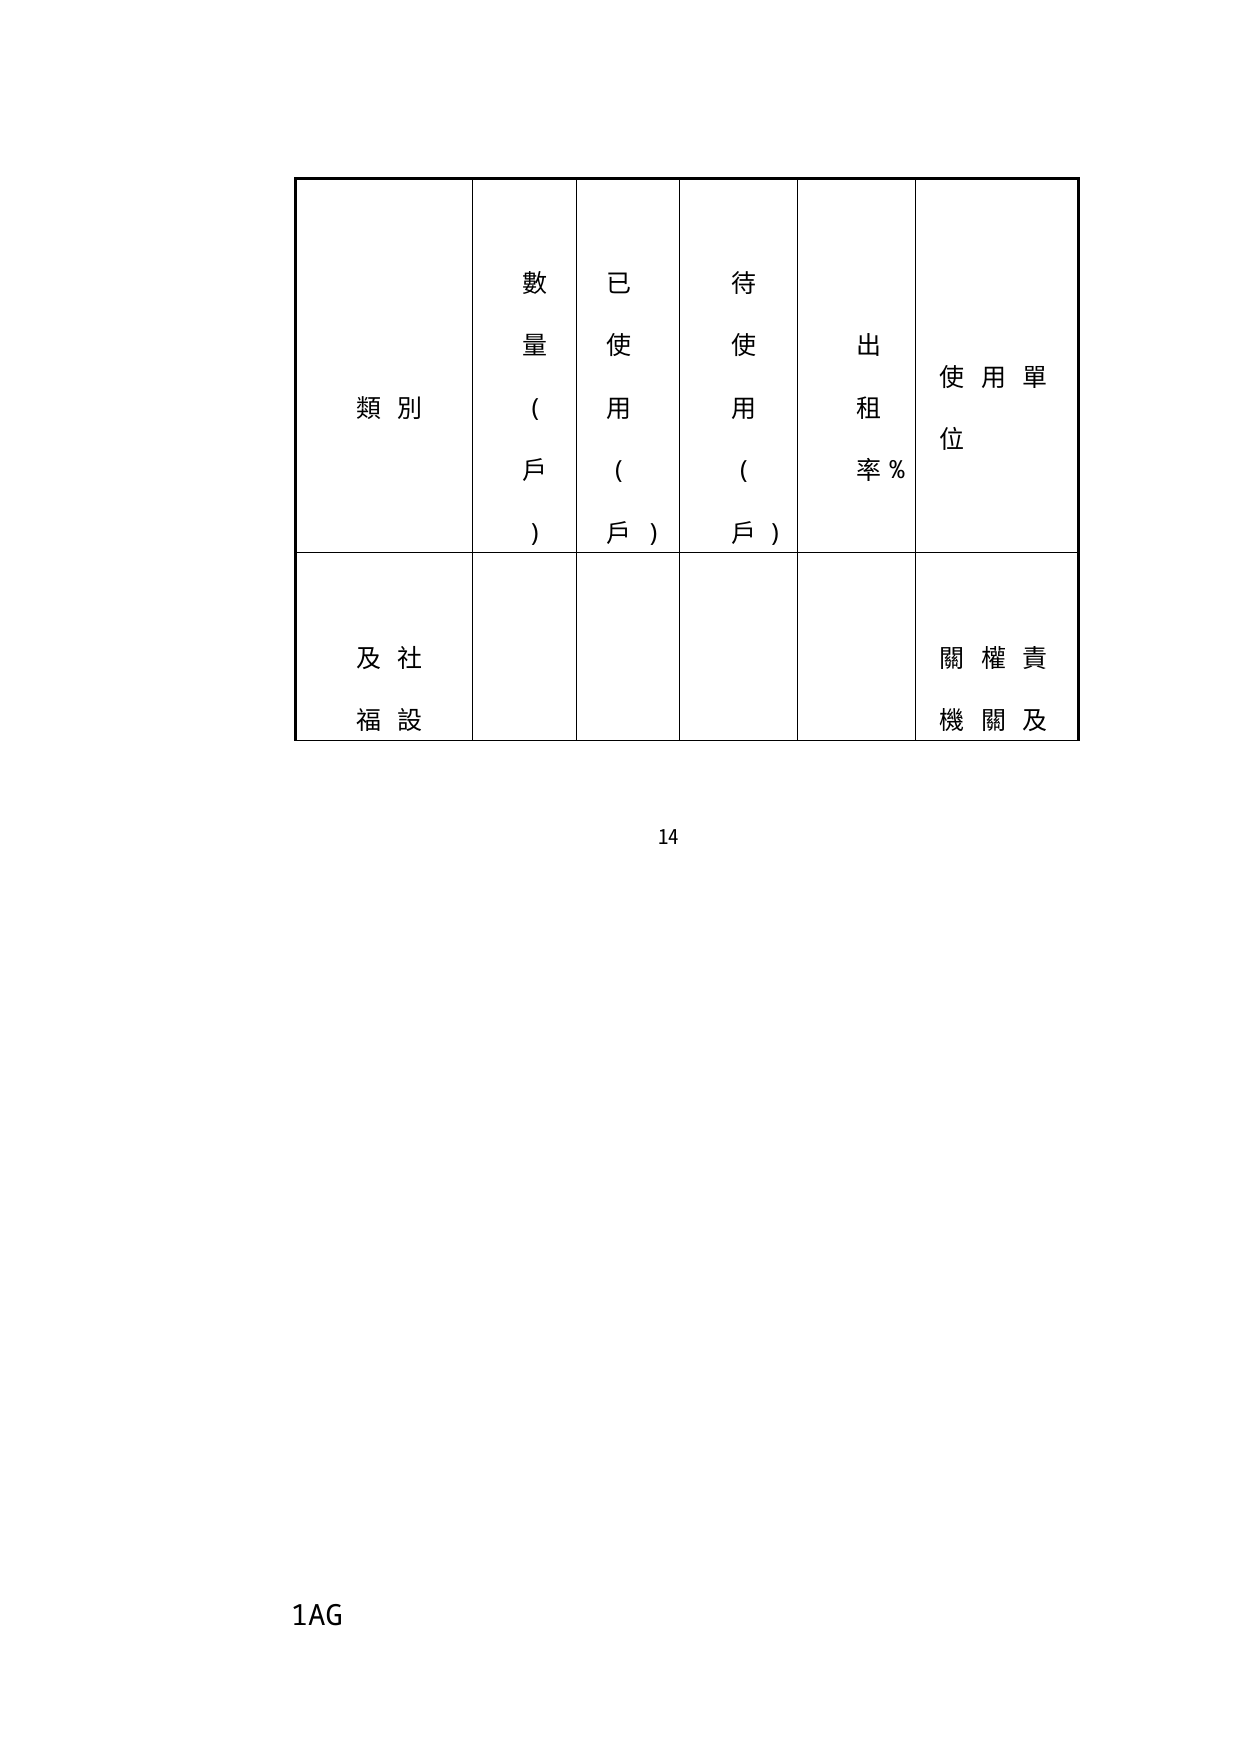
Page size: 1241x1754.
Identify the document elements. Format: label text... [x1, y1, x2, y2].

table_cell 及社福設 [297, 553, 472, 740]
table_cell 關權責機關及 [916, 553, 1077, 740]
table_cell [798, 553, 915, 740]
table_header 已使用 (戶) [577, 180, 679, 552]
table_header 數量 (戶) [473, 180, 576, 552]
table_header 類別 [297, 180, 472, 552]
table_cell [577, 553, 679, 740]
table_cell [680, 553, 797, 740]
table_header 出租率% [798, 180, 915, 552]
table_header 待使用 (戶) [680, 180, 797, 552]
table_header 使用單位 [916, 180, 1077, 552]
table_cell [473, 553, 576, 740]
